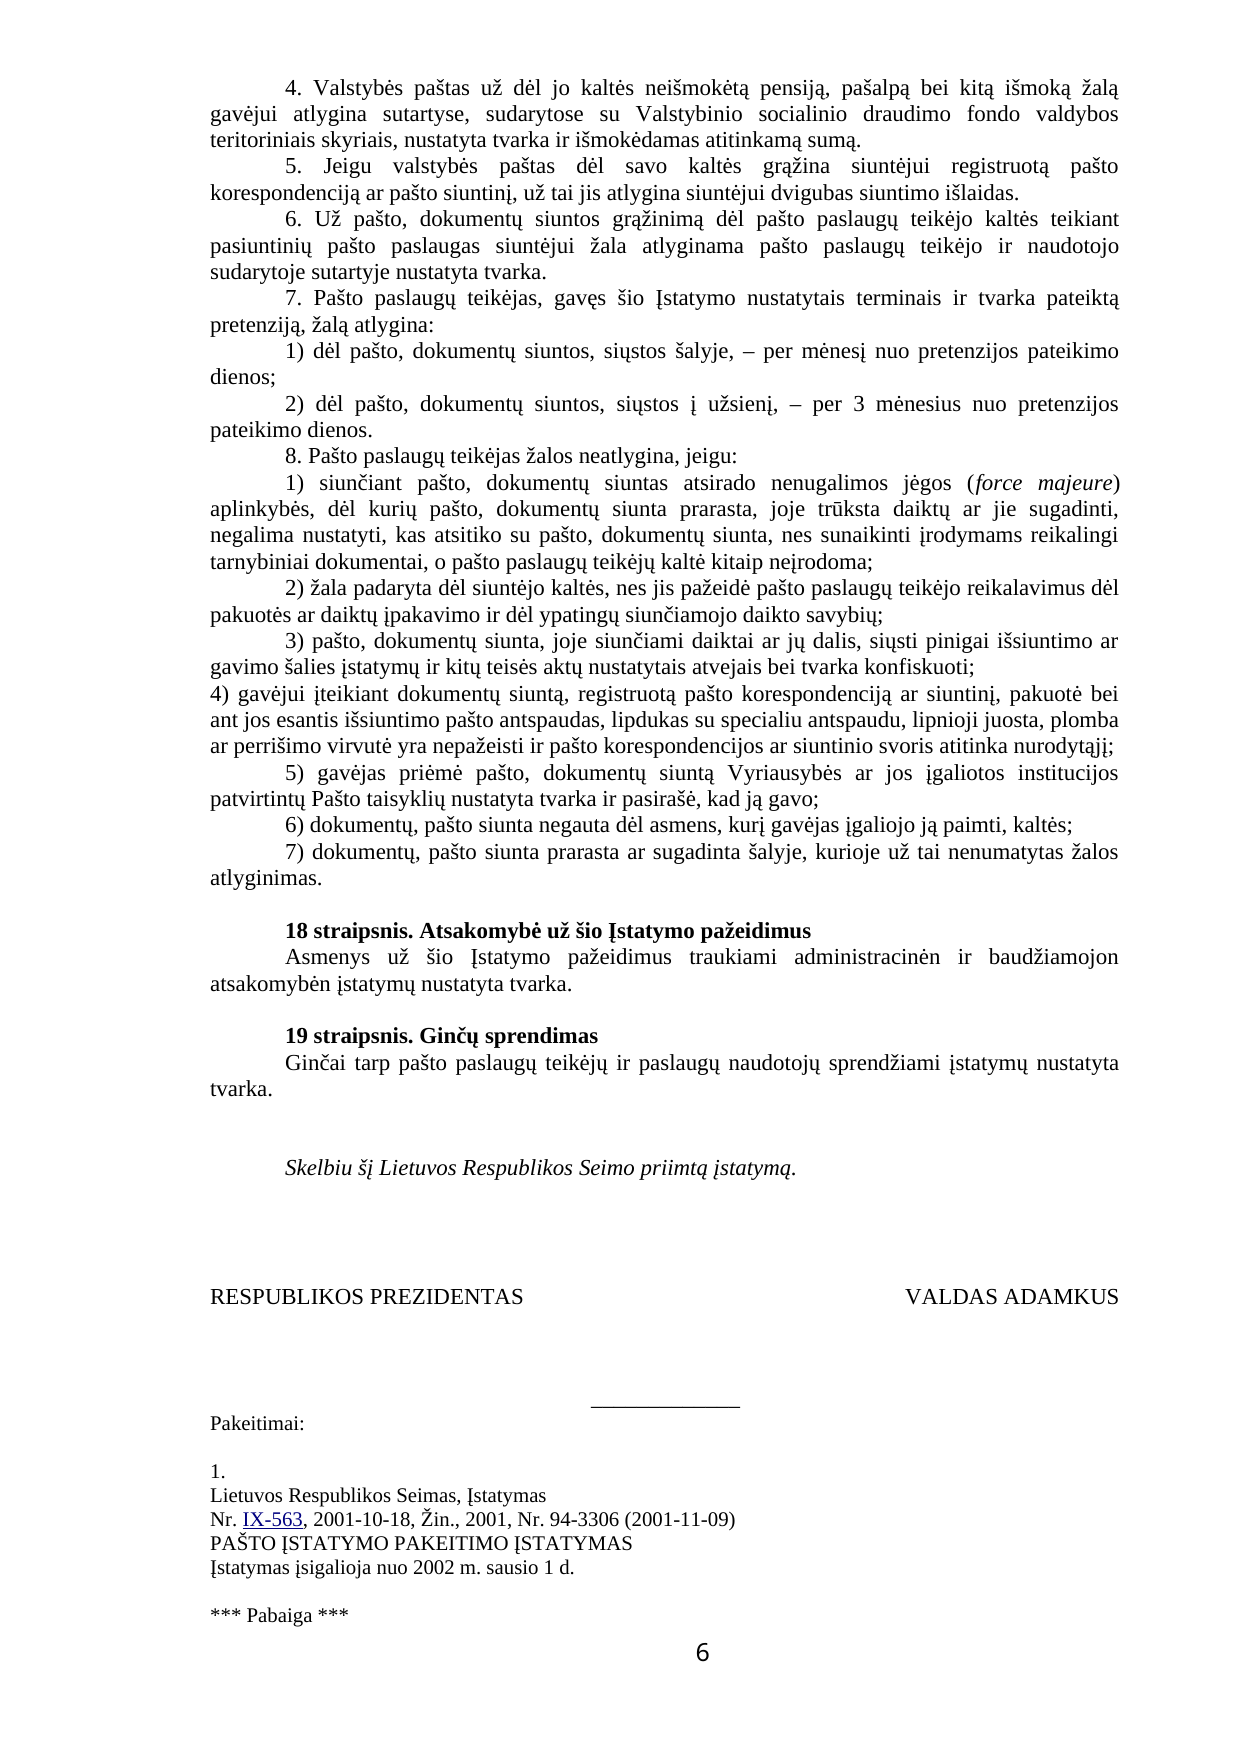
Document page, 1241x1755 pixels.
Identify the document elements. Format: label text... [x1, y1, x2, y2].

text 7) dokumentų, pašto siunta prarasta ar sugadinta šalyje, kurioje už tai nenumatytas žalos atlyginimas. [210, 838, 1120, 891]
text Lietuvos Respublikos Seimas, Įstatymas [210, 1483, 1120, 1507]
text Skelbiu šį Lietuvos Respublikos Seimo priimtą įstatymą. [210, 1154, 1120, 1180]
text Įstatymas įsigalioja nuo 2002 m. sausio 1 d. [210, 1555, 1120, 1579]
text PAŠTO ĮSTATYMO PAKEITIMO ĮSTATYMAS [210, 1531, 1120, 1555]
text RESPUBLIKOS PREZIDENTAS VALDAS ADAMKUS [210, 1283, 1120, 1309]
text Pakeitimai: [210, 1411, 1120, 1435]
text 4) gavėjui įteikiant dokumentų siuntą, registruotą pašto korespondenciją ar siuntinį, pakuotė bei ant jos esantis išsiuntimo pašto antspaudas, lipdukas su specialiu antspaudu, lipnioji juosta, plomba ar perrišimo virvutė yra nepažeisti ir pašto korespondencijos ar siuntinio svoris atitinka nurodytąjį; [210, 680, 1120, 759]
text 1) siunčiant pašto, dokumentų siuntas atsirado nenugalimos jėgos (force majeure) aplinkybės, dėl kurių pašto, dokumentų siunta prarasta, joje trūksta daiktų ar jie sugadinti, negalima nustatyti, kas atsitiko su pašto, dokumentų siunta, nes sunaikinti įrodymams reikalingi tarnybiniai dokumentai, o pašto paslaugų teikėjų kaltė kitaip neįrodoma; [210, 469, 1120, 574]
text *** Pabaiga *** [210, 1603, 1120, 1627]
text Nr. IX-563, 2001-10-18, Žin., 2001, Nr. 94-3306 (2001-11-09) [210, 1507, 1120, 1531]
text 6. Už pašto, dokumentų siuntos grąžinimą dėl pašto paslaugų teikėjo kaltės teikiant pasiuntinių pašto paslaugas siuntėjui žala atlyginama pašto paslaugų teikėjo ir naudotojo sudarytoje sutartyje nustatyta tvarka. [210, 205, 1120, 284]
text 18 straipsnis. Atsakomybė už šio Įstatymo pažeidimus [210, 917, 1120, 943]
text Ginčai tarp pašto paslaugų teikėjų ir paslaugų naudotojų sprendžiami įstatymų nustatyta tvarka. [210, 1049, 1120, 1101]
text 6) dokumentų, pašto siunta negauta dėl asmens, kurį gavėjas įgaliojo ją paimti, kaltės; [210, 811, 1120, 838]
text 1) dėl pašto, dokumentų siuntos, siųstos šalyje, – per mėnesį nuo pretenzijos pateikimo dienos; [210, 337, 1120, 390]
text 7. Pašto paslaugų teikėjas, gavęs šio Įstatymo nustatytais terminais ir tvarka pateiktą pretenziją, žalą atlygina: [210, 284, 1120, 337]
text 19 straipsnis. Ginčų sprendimas [210, 1022, 1120, 1049]
text Asmenys už šio Įstatymo pažeidimus traukiami administracinėn ir baudžiamojon atsakomybėn įstatymų nustatyta tvarka. [210, 943, 1120, 996]
text 5) gavėjas priėmė pašto, dokumentų siuntą Vyriausybės ar jos įgaliotos institucijos patvirtintų Pašto taisyklių nustatyta tvarka ir pasirašė, kad ją gavo; [210, 759, 1120, 811]
text 1. [210, 1459, 1120, 1483]
text 8. Pašto paslaugų teikėjas žalos neatlygina, jeigu: [210, 442, 1120, 469]
text 3) pašto, dokumentų siunta, joje siunčiami daiktai ar jų dalis, siųsti pinigai išsiuntimo ar gavimo šalies įstatymų ir kitų teisės aktų nustatytais atvejais bei tvarka konfiskuoti; [210, 627, 1120, 680]
text 2) žala padaryta dėl siuntėjo kaltės, nes jis pažeidė pašto paslaugų teikėjo reikalavimus dėl pakuotės ar daiktų įpakavimo ir dėl ypatingų siunčiamojo daikto savybių; [210, 574, 1120, 627]
text 2) dėl pašto, dokumentų siuntos, siųstos į užsienį, – per 3 mėnesius nuo pretenzijos pateikimo dienos. [210, 390, 1120, 442]
text 4. Valstybės paštas už dėl jo kaltės neišmokėtą pensiją, pašalpą bei kitą išmoką žalą gavėjui atlygina sutartyse, sudarytose su Valstybinio socialinio draudimo fondo valdybos teritoriniais skyriais, nustatyta tvarka ir išmokėdamas atitinkamą sumą. [210, 73, 1120, 153]
text 5. Jeigu valstybės paštas dėl savo kaltės grąžina siuntėjui registruotą pašto korespondenciją ar pašto siuntinį, už tai jis atlygina siuntėjui dvigubas siuntimo išlaidas. [210, 153, 1120, 205]
text _____________ [210, 1384, 1120, 1411]
